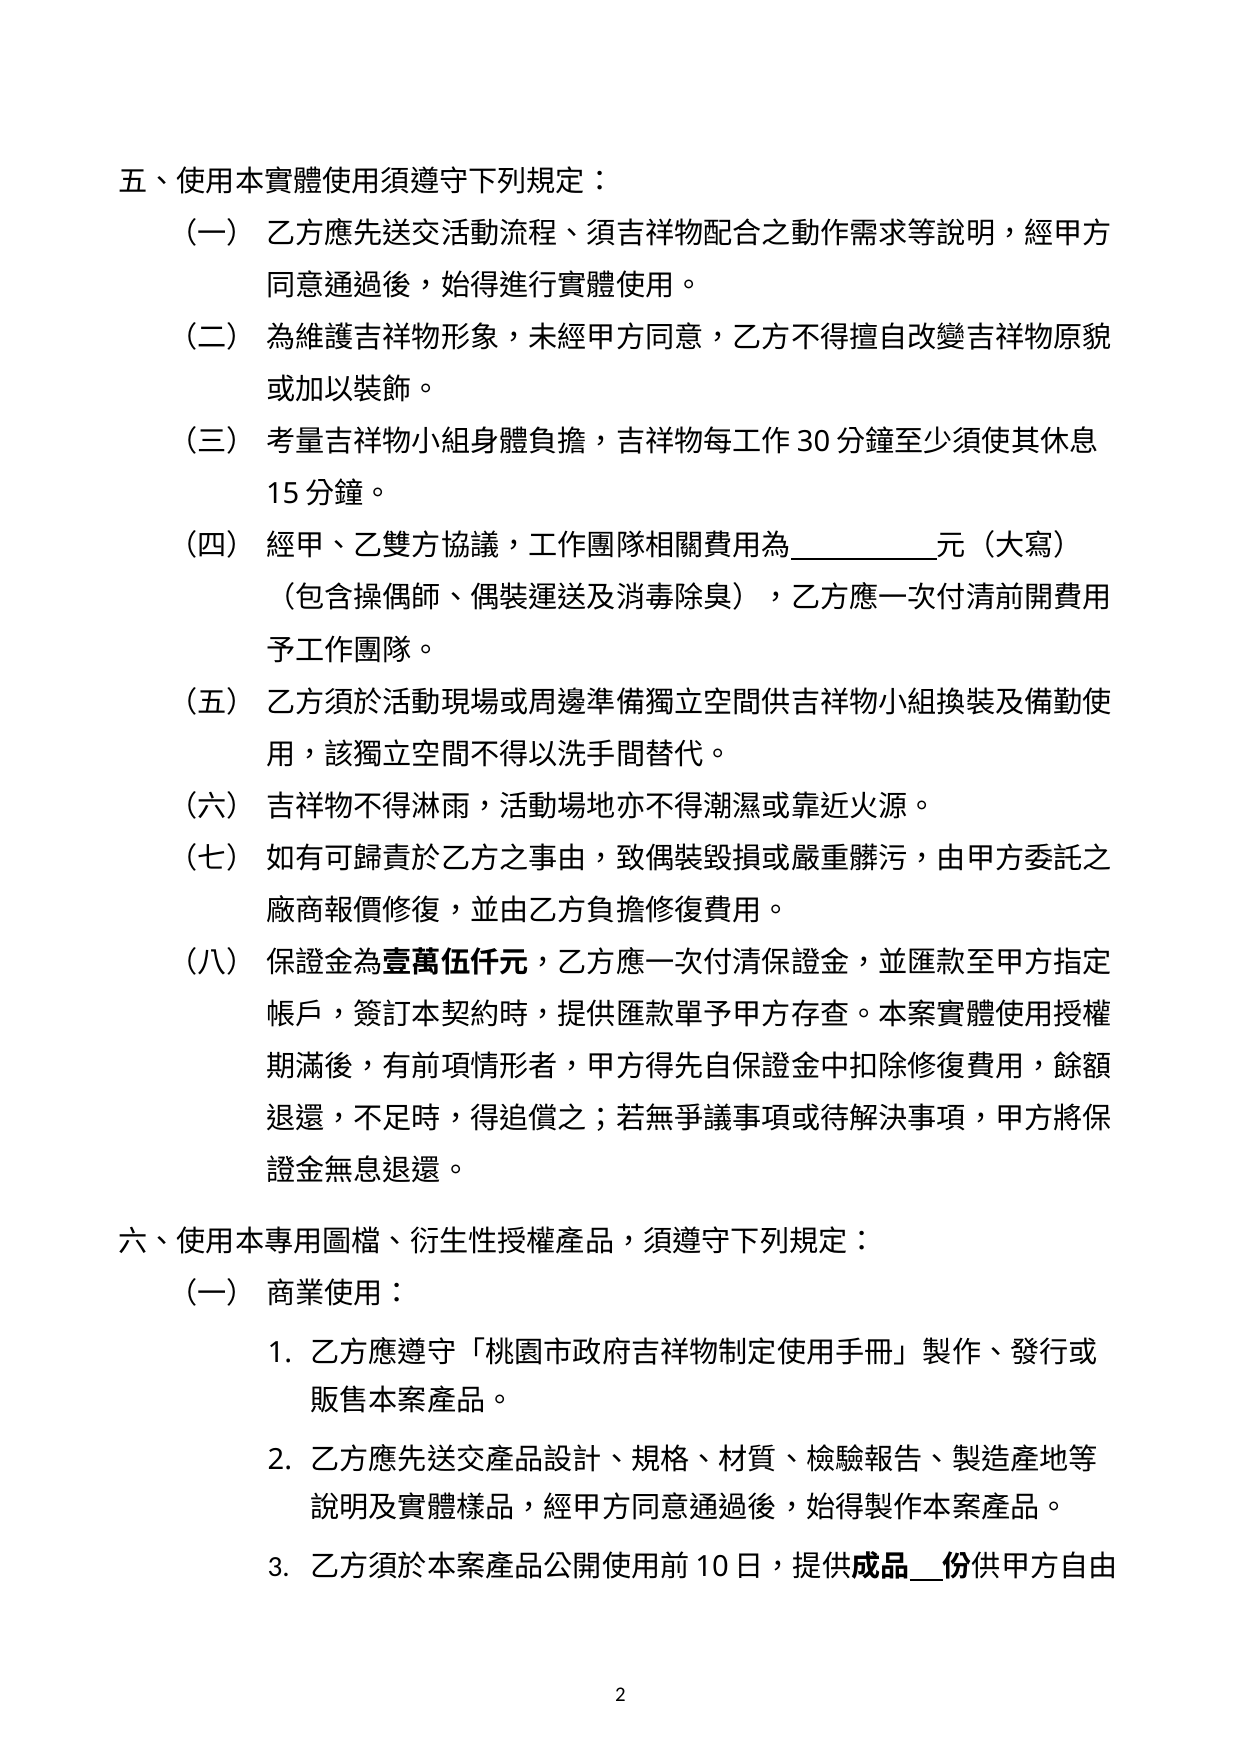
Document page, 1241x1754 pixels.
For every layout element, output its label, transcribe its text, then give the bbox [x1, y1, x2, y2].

list 如有可歸責於乙方之事由，致偶裝毀損或嚴重髒污，由甲方委託之廠商報價修復，並由乙方負擔修復費用。 [168, 824, 1122, 929]
list 考量吉祥物小組身體負擔，吉祥物每工作30分鐘至少須使其休息15分鐘。 [168, 408, 1122, 512]
list 乙方須於本案產品公開使用前10日，提供成品 份供甲方自由 [267, 1537, 1122, 1585]
list 吉祥物不得淋雨，活動場地亦不得潮濕或靠近火源。 [168, 772, 1122, 824]
list 乙方須於活動現場或周邊準備獨立空間供吉祥物小組換裝及備勤使用，該獨立空間不得以洗手間替代。 [168, 668, 1122, 772]
text 六、使用本專用圖檔、衍生性授權產品，須遵守下列規定： [118, 1208, 1122, 1260]
list 為維護吉祥物形象，未經甲方同意，乙方不得擅自改變吉祥物原貌或加以裝飾。 [168, 304, 1122, 408]
list 乙方應遵守「桃園市政府吉祥物制定使用手冊」製作、發行或販售本案產品。 [267, 1323, 1122, 1419]
list 保證金為壹萬伍仟元，乙方應一次付清保證金，並匯款至甲方指定帳戶，簽訂本契約時，提供匯款單予甲方存查。本案實體使用授權期滿後，有前項情形者，甲方得先自保證金中扣除修復費用，餘額退還，不足時，得追償之；若無爭議事項或待解決事項，甲方將保證金無息退還。 [168, 929, 1122, 1189]
list 商業使用： [168, 1260, 1122, 1312]
list 乙方應先送交活動流程、須吉祥物配合之動作需求等說明，經甲方同意通過後，始得進行實體使用。 [168, 199, 1122, 304]
list 經甲、乙雙方協議，工作團隊相關費用為 元（大寫）（包含操偶師、偶裝運送及消毒除臭），乙方應一次付清前開費用予工作團隊。 [168, 512, 1122, 668]
text 五、使用本實體使用須遵守下列規定： [118, 147, 1122, 199]
list 乙方應先送交產品設計、規格、材質、檢驗報告、製造產地等說明及實體樣品，經甲方同意通過後，始得製作本案產品。 [267, 1430, 1122, 1526]
